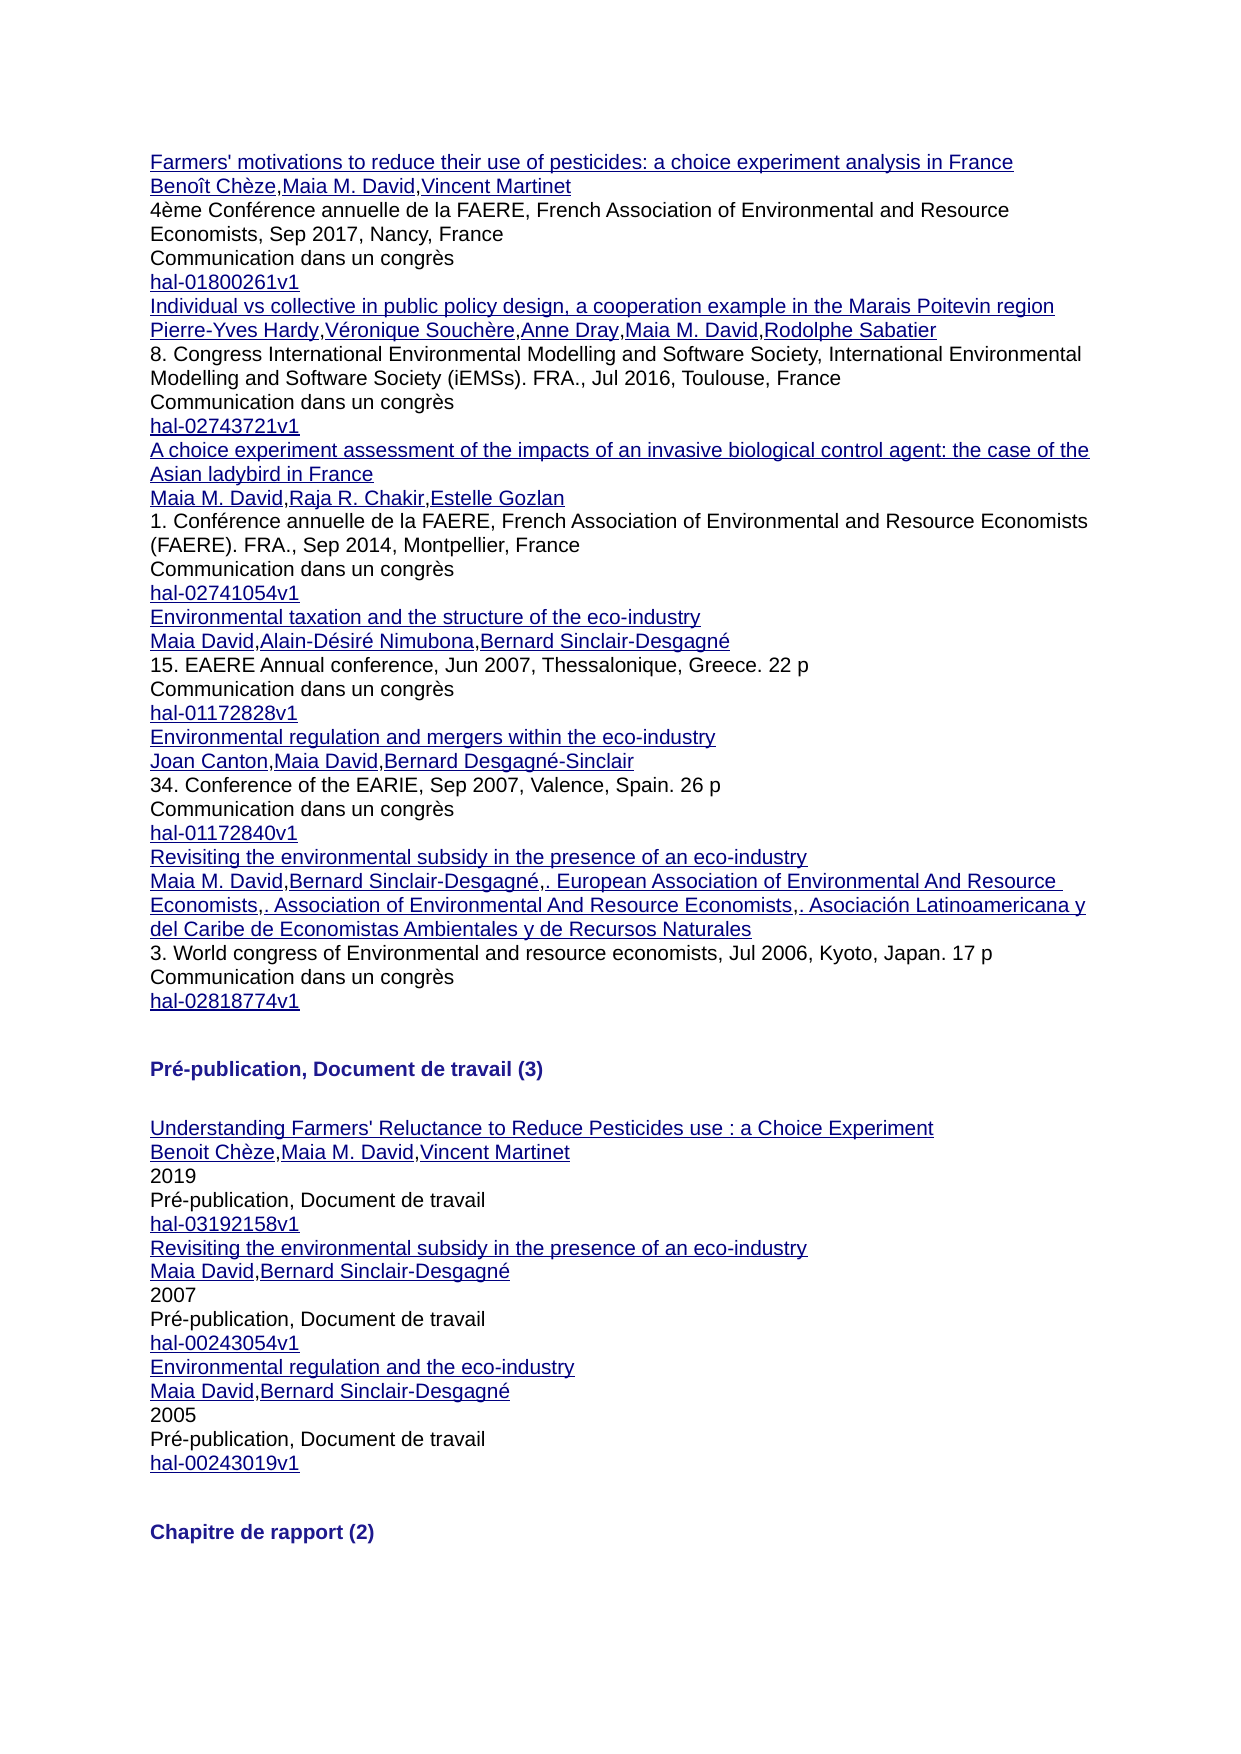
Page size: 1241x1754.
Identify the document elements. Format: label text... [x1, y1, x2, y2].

table_cell Environmental regulation and mergers within the eco-industry Joan Canton,Maia David,Bernard Desgagné-Sinclair 34. Conference of the EARIE, Sep 2007, Valence, Spain. 26 p Communication dans un congrès hal-01172840v1 [150, 725, 1090, 845]
table_cell Environmental regulation and the eco-industry Maia David,Bernard Sinclair-Desgagné 2005 Pré-publication, Document de travail hal-00243019v1 [150, 1355, 1090, 1475]
table_cell Individual vs collective in public policy design, a cooperation example in the Marais Poitevin region Pierre-Yves Hardy,Véronique Souchère,Anne Dray,Maia M. David,Rodolphe Sabatier 8. Congress International Environmental Modelling and Software Society, International Environmental Modelling and Software Society (iEMSs). FRA., Jul 2016, Toulouse, France Communication dans un congrès hal-02743721v1 [150, 294, 1090, 437]
table_cell A choice experiment assessment of the impacts of an invasive biological control agent: the case of the [150, 438, 1090, 458]
table_cell Farmers' motivations to reduce their use of pesticides: a choice experiment analysis in France Benoît Chèze,Maia M. David,Vincent Martinet 4ème Conférence annuelle de la FAERE, French Association of Environmental and Resource Economists, Sep 2017, Nancy, France Communication dans un congrès hal-01800261v1 [150, 150, 1090, 294]
table_cell Environmental taxation and the structure of the eco-industry Maia David,Alain-Désiré Nimubona,Bernard Sinclair-Desgagné 15. EAERE Annual conference, Jun 2007, Thessalonique, Greece. 22 p Communication dans un congrès hal-01172828v1 [150, 605, 1090, 725]
table_cell Revisiting the environmental subsidy in the presence of an eco-industry Maia David,Bernard Sinclair-Desgagné 2007 Pré-publication, Document de travail hal-00243054v1 [150, 1235, 1090, 1355]
table_header Understanding Farmers' Reluctance to Reduce Pesticides use : a Choice Experiment Benoit Chèze,Maia M. David,Vincent Martinet 2019 Pré-publication, Document de travail hal-03192158v1 [150, 1116, 1090, 1235]
table_cell Revisiting the environmental subsidy in the presence of an eco-industry Maia M. David,Bernard Sinclair-Desgagné,. European Association of Environmental And Resource Economists,. Association of Environmental And Resource Economists,. Asociación Latinoamericana y del Caribe de Economistas Ambientales y de Recursos Naturales 3. World congress of Environmental and resource economists, Jul 2006, Kyoto, Japan. 17 p Communication dans un congrès hal-02818774v1 [150, 845, 1090, 1012]
subtitle Pré-publication, Document de travail (3) [150, 1057, 1090, 1081]
table_cell Asian ladybird in France Maia M. David,Raja R. Chakir,Estelle Gozlan 1. Conférence annuelle de la FAERE, French Association of Environmental and Resource Economists (FAERE). FRA., Sep 2014, Montpellier, France Communication dans un congrès hal-02741054v1 [150, 459, 1090, 605]
subtitle Chapitre de rapport (2) [150, 1520, 1090, 1544]
